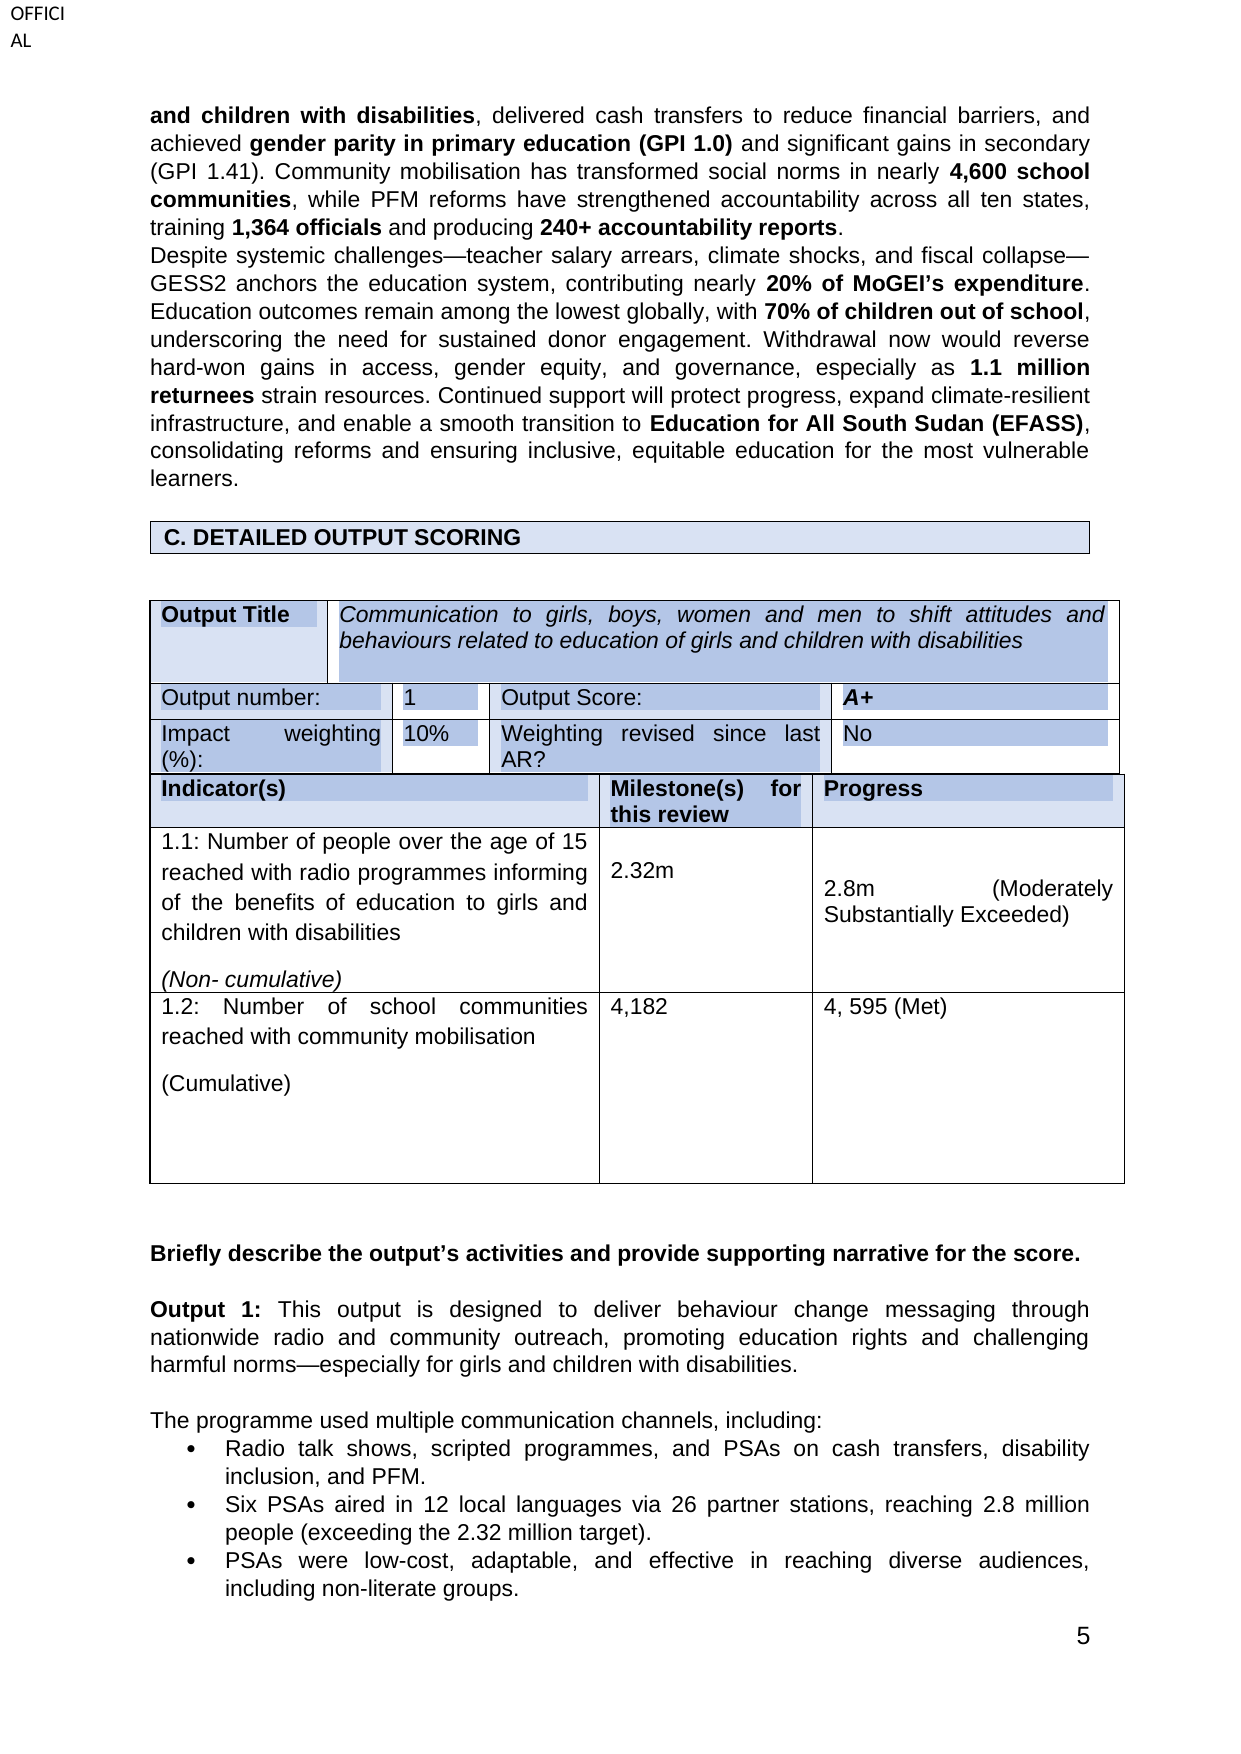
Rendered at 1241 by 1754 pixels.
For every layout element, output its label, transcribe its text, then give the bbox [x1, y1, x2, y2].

table_cell 1.2: Number of school communities reached with community mobilisation (Cumulative) [151, 993, 599, 1183]
table_cell 2.8m (Moderately Substantially Exceeded) [813, 828, 1124, 992]
table_cell Impact weighting (%): [151, 720, 161, 772]
table_cell Output Score: [490, 684, 831, 719]
table_header Milestone(s) for this review [801, 775, 812, 827]
text Output 1: This output is designed to deliver behaviour change messaging through nationwide radio and community outreach, promoting education rights and challenging harmful norms—especially for girls and children with disabilities. [150, 1296, 1090, 1378]
table_cell Impact weighting (%): [381, 720, 392, 772]
table_cell 4,182 [600, 993, 812, 1183]
table_header Progress [813, 775, 1124, 827]
text Despite systemic challenges—teacher salary arrears, climate shocks, and fiscal collapse—GESS2 anchors the education system, contributing nearly 20% of MoGEI’s expenditure. Education outcomes remain among the lowest globally, with 70% of children out of school, underscoring the need for sustained donor engagement. Withdrawal now would reverse hard-won gains in access, gender equity, and governance, especially as 1.1 million returnees strain resources. Continued support will protect progress, expand climate-resilient infrastructure, and enable a smooth transition to Education for All South Sudan (EFASS), consolidating reforms and ensuring inclusive, equitable education for the most vulnerable learners. [150, 242, 1090, 492]
table_cell 1.1: Number of people over the age of 15 reached with radio programmes informing of the benefits of education to girls and children with disabilities (Non- cumulative) [151, 828, 599, 992]
table_cell No [832, 720, 1119, 772]
table_cell Output number: [151, 684, 392, 719]
table_cell 1 [393, 684, 489, 719]
table_cell 2.32m [600, 828, 812, 992]
text and children with disabilities, delivered cash transfers to reduce financial barriers, and achieved gender parity in primary education (GPI 1.0) and significant gains in secondary (GPI 1.41). Community mobilisation has transformed social norms in nearly 4,600 school communities, while PFM reforms have strengthened accountability across all ten states, training 1,364 officials and producing 240+ accountability reports. [150, 102, 1090, 241]
list PSAs were low-cost, adaptable, and effective in reaching diverse audiences, including non-literate groups. [187, 1547, 1090, 1601]
table_cell 10% [393, 720, 489, 772]
text The programme used multiple communication channels, including: [150, 1407, 1090, 1433]
subtitle C. DETAILED OUTPUT SCORING [151, 522, 1089, 553]
table_header Indicator(s) [151, 775, 599, 827]
table_cell 4, 595 (Met) [813, 993, 1124, 1183]
table_header Output Title [151, 601, 327, 682]
list Six PSAs aired in 12 local languages via 26 partner stations, reaching 2.8 million people (exceeding the 2.32 million target). [187, 1491, 1090, 1545]
text Briefly describe the output’s activities and provide supporting narrative for the score. [150, 1240, 1090, 1266]
list Radio talk shows, scripted programmes, and PSAs on cash transfers, disability inclusion, and PFM. [187, 1435, 1090, 1489]
table_cell A+ [832, 684, 1119, 719]
